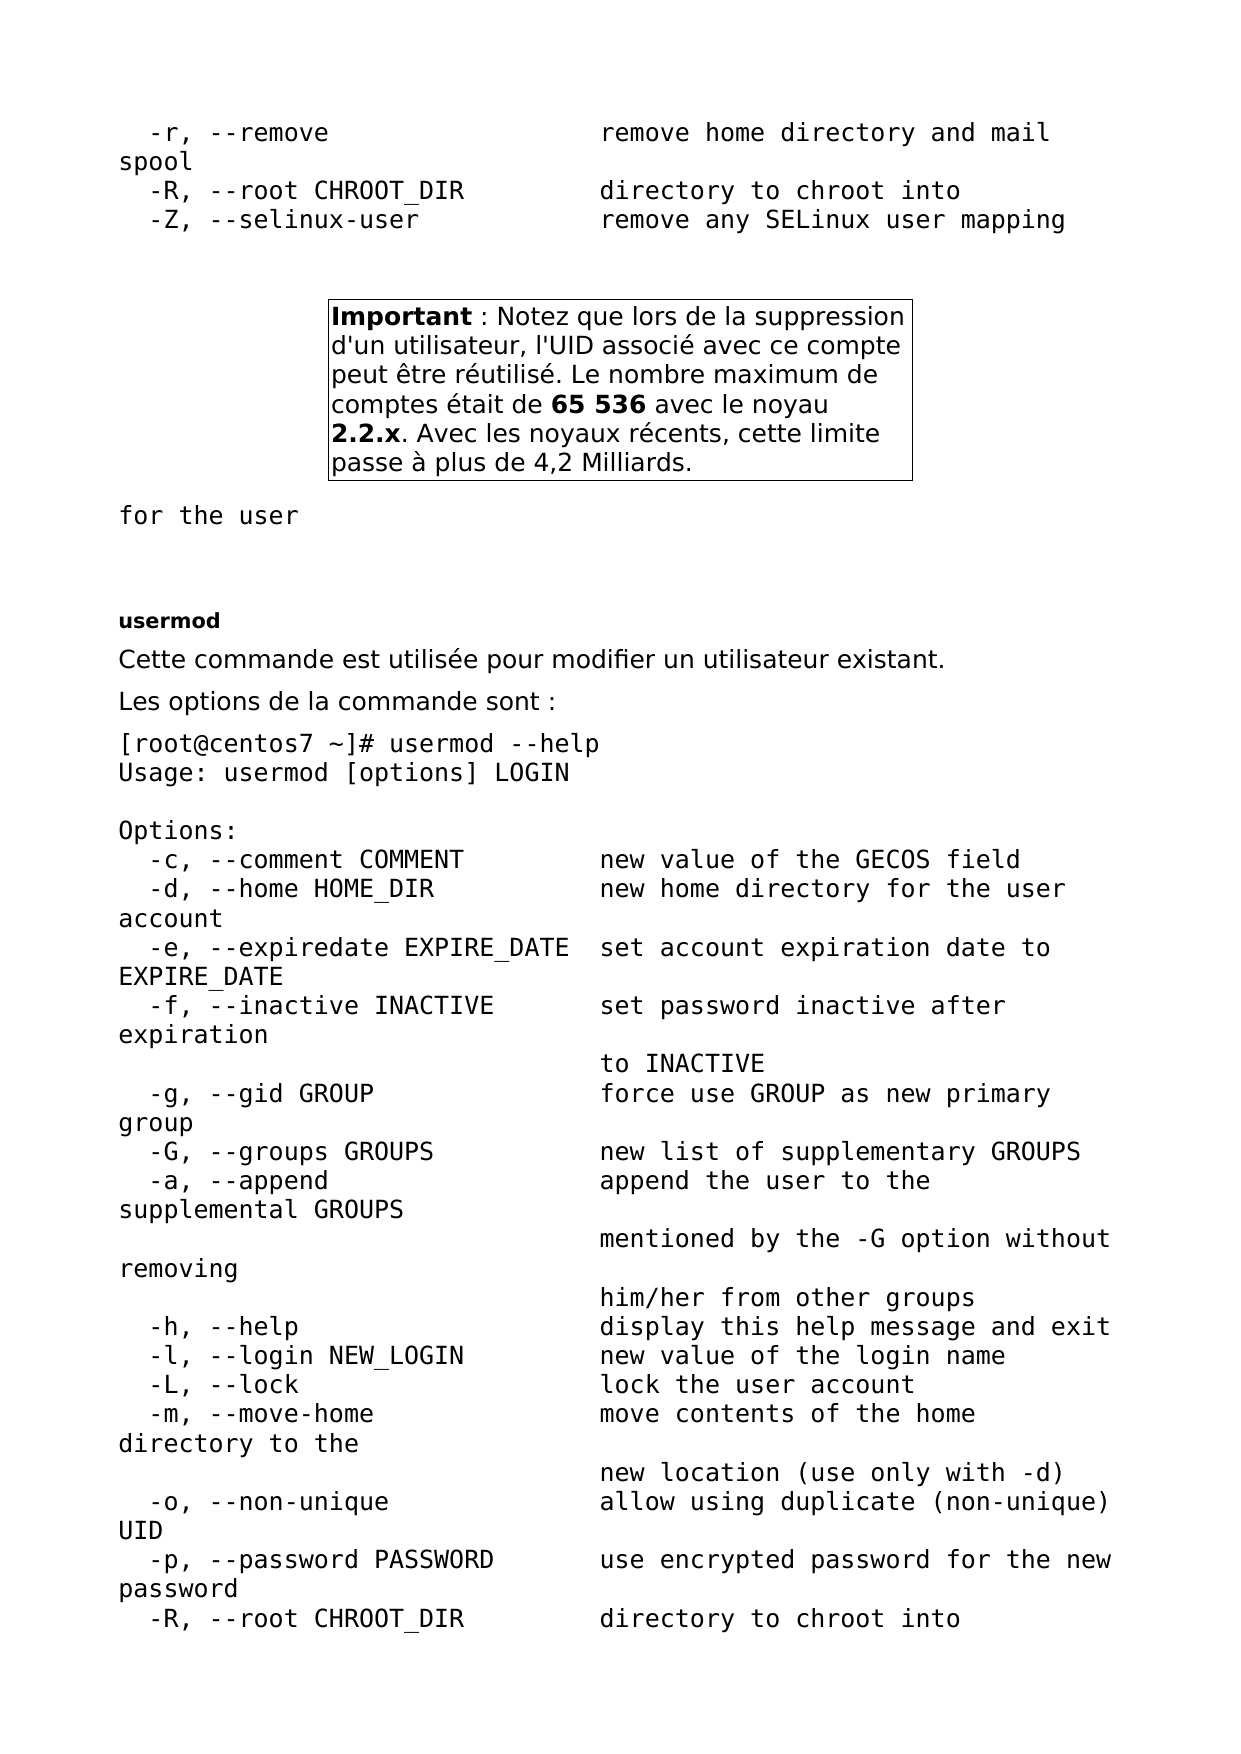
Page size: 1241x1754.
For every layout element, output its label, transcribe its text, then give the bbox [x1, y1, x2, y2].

text -r, --remove remove home directory and mail spool -R, --root CHROOT_DIR directory to chroot into -Z, --selinux-user remove any SELinux user mapping for the user [118, 118, 1122, 530]
text [root@centos7 ~]# usermod --help Usage: usermod [options] LOGIN Options: -c, --comment COMMENT new value of the GECOS field -d, --home HOME_DIR new home directory for the user account -e, --expiredate EXPIRE_DATE set account expiration date to EXPIRE_DATE -f, --inactive INACTIVE set password inactive after expiration to INACTIVE -g, --gid GROUP force use GROUP as new primary group -G, --groups GROUPS new list of supplementary GROUPS -a, --append append the user to the supplemental GROUPS mentioned by the -G option without removing him/her from other groups -h, --help display this help message and exit -l, --login NEW_LOGIN new value of the login name -L, --lock lock the user account -m, --move-home move contents of the home directory to the new location (use only with -d) -o, --non-unique allow using duplicate (non-unique) UID -p, --password PASSWORD use encrypted password for the new password -R, --root CHROOT_DIR directory to chroot into [118, 729, 1122, 1633]
subtitle usermod [118, 609, 1122, 633]
table_header Important : Notez que lors de la suppression d'un utilisateur, l'UID associé avec ce compte peut être réutilisé. Le nombre maximum de comptes était de 65 536 avec le noyau 2.2.x. Avec les noyaux récents, cette limite passe à plus de 4,2 Milliards. [329, 300, 912, 480]
text Cette commande est utilisée pour modifier un utilisateur existant. [118, 646, 1122, 675]
text Les options de la commande sont : [118, 687, 1122, 716]
